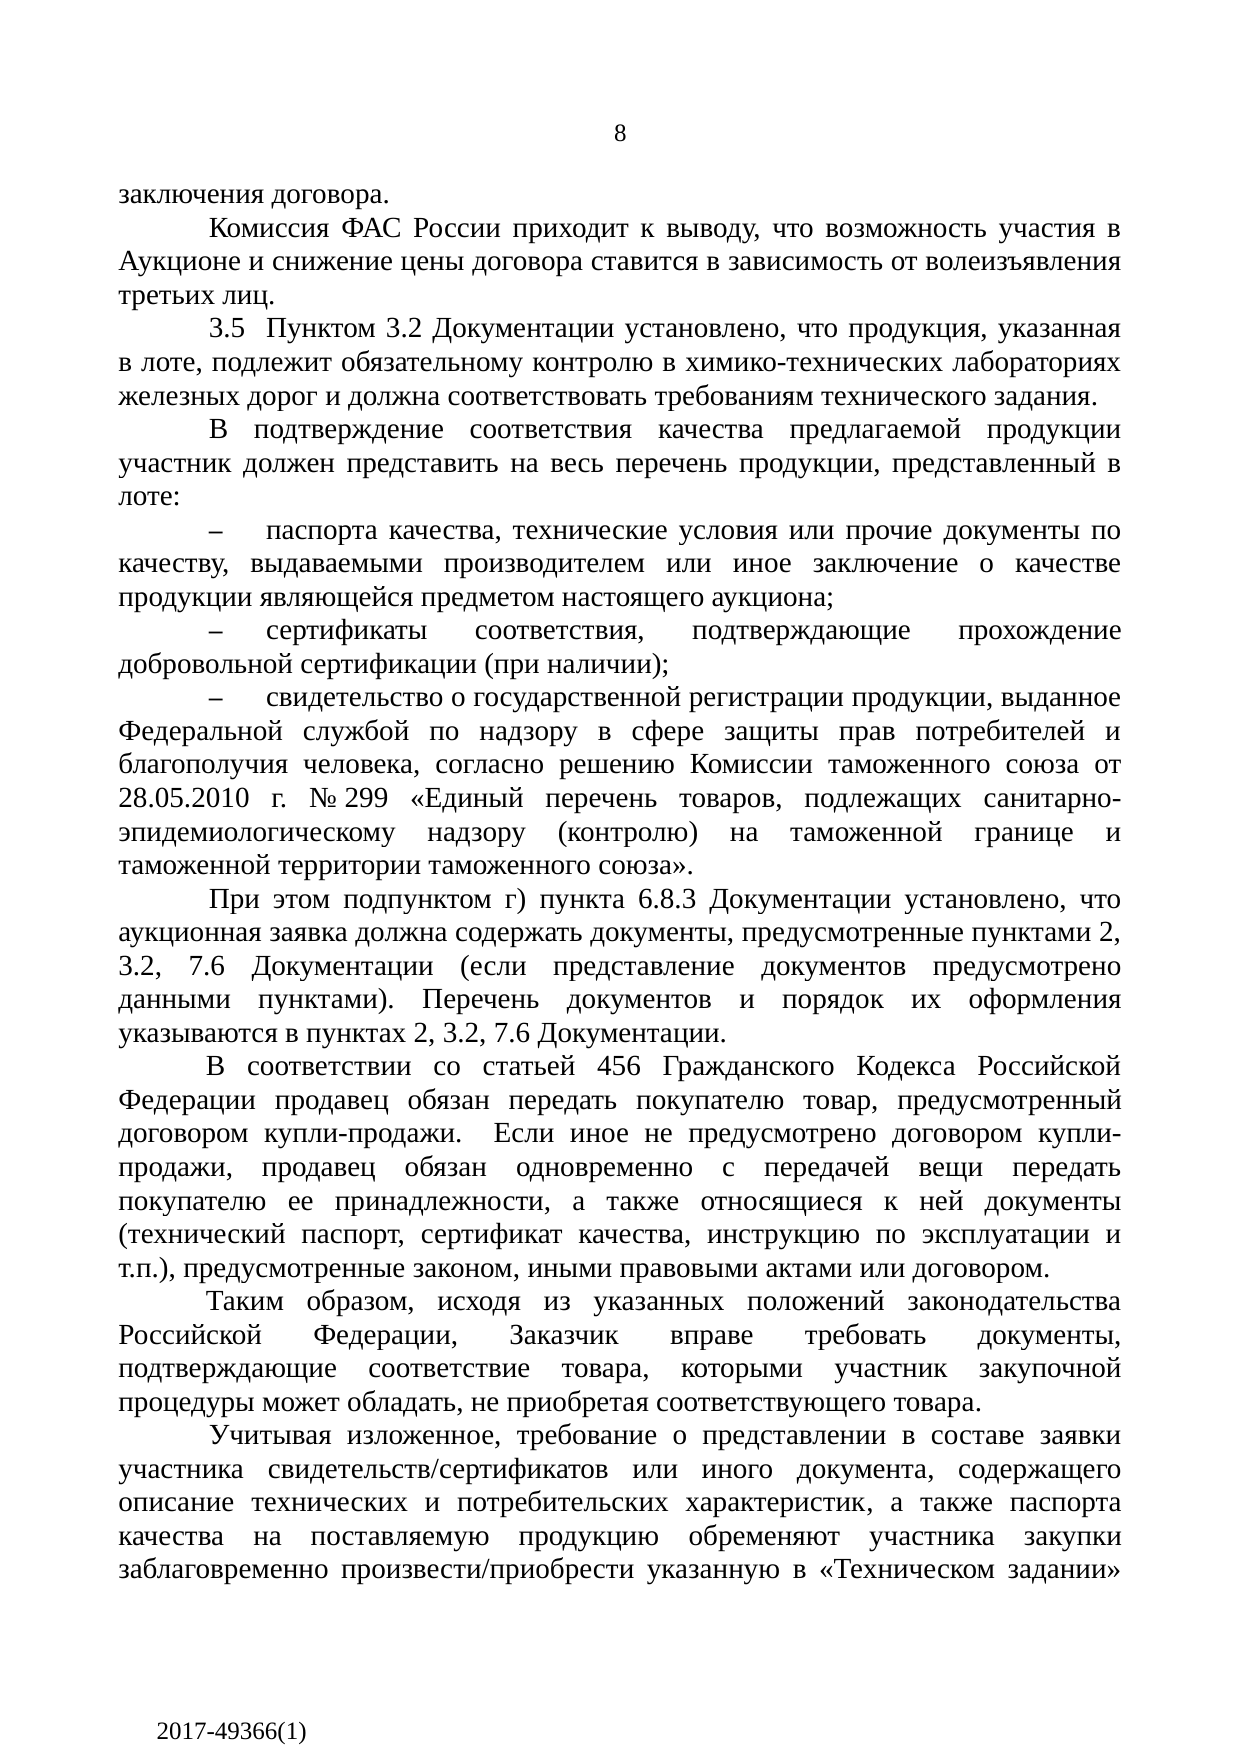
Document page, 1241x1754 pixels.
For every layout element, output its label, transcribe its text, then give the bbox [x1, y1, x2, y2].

text Комиссия ФАС России приходит к выводу, что возможность участия в Аукционе и снижение цены договора ставится в зависимость от волеизъявления третьих лиц. [118, 210, 1122, 311]
text Учитывая изложенное, требование о представлении в составе заявки участника свидетельств/сертификатов или иного документа, содержащего описание технических и потребительских характеристик, а также паспорта качества на поставляемую продукцию обременяют участника закупки заблаговременно произвести/приобрести указанную в «Техническом задании» [118, 1417, 1122, 1585]
text При этом подпунктом г) пункта 6.8.3 Документации установлено, что аукционная заявка должна содержать документы, предусмотренные пунктами 2, 3.2, 7.6 Документации (если представление документов предусмотрено данными пунктами). Перечень документов и порядок их оформления указываются в пунктах 2, 3.2, 7.6 Документации. [118, 881, 1122, 1048]
list сертификаты соответствия, подтверждающие прохождение добровольной сертификации (при наличии); [118, 612, 1122, 679]
text заключения договора. [118, 176, 1122, 210]
list Пунктом 3.2 Документации установлено, что продукция, указанная в лоте, подлежит обязательному контролю в химико-технических лабораториях железных дорог и должна соответствовать требованиям технического задания. [118, 311, 1122, 411]
text В соответствии со статьей 456 Гражданского Кодекса Российской Федерации продавец обязан передать покупателю товар, предусмотренный договором купли-продажи. Если иное не предусмотрено договором купли-продажи, продавец обязан одновременно с передачей вещи передать покупателю ее принадлежности, а также относящиеся к ней документы (технический паспорт, сертификат качества, инструкцию по эксплуатации и т.п.), предусмотренные законом, иными правовыми актами или договором. [118, 1048, 1122, 1283]
text Таким образом, исходя из указанных положений законодательства Российской Федерации, Заказчик вправе требовать документы, подтверждающие соответствие товара, которыми участник закупочной процедуры может обладать, не приобретая соответствующего товара. [118, 1283, 1122, 1417]
list свидетельство о государственной регистрации продукции, выданное Федеральной службой по надзору в сфере защиты прав потребителей и благополучия человека, согласно решению Комиссии таможенного союза от 28.05.2010 г. № 299 «Единый перечень товаров, подлежащих санитарно-эпидемиологическому надзору (контролю) на таможенной границе и таможенной территории таможенного союза». [118, 679, 1122, 881]
list паспорта качества, технические условия или прочие документы по качеству, выдаваемыми производителем или иное заключение о качестве продукции являющейся предметом настоящего аукциона; [118, 512, 1122, 612]
text В подтверждение соответствия качества предлагаемой продукции участник должен представить на весь перечень продукции, представленный в лоте: [118, 411, 1122, 512]
